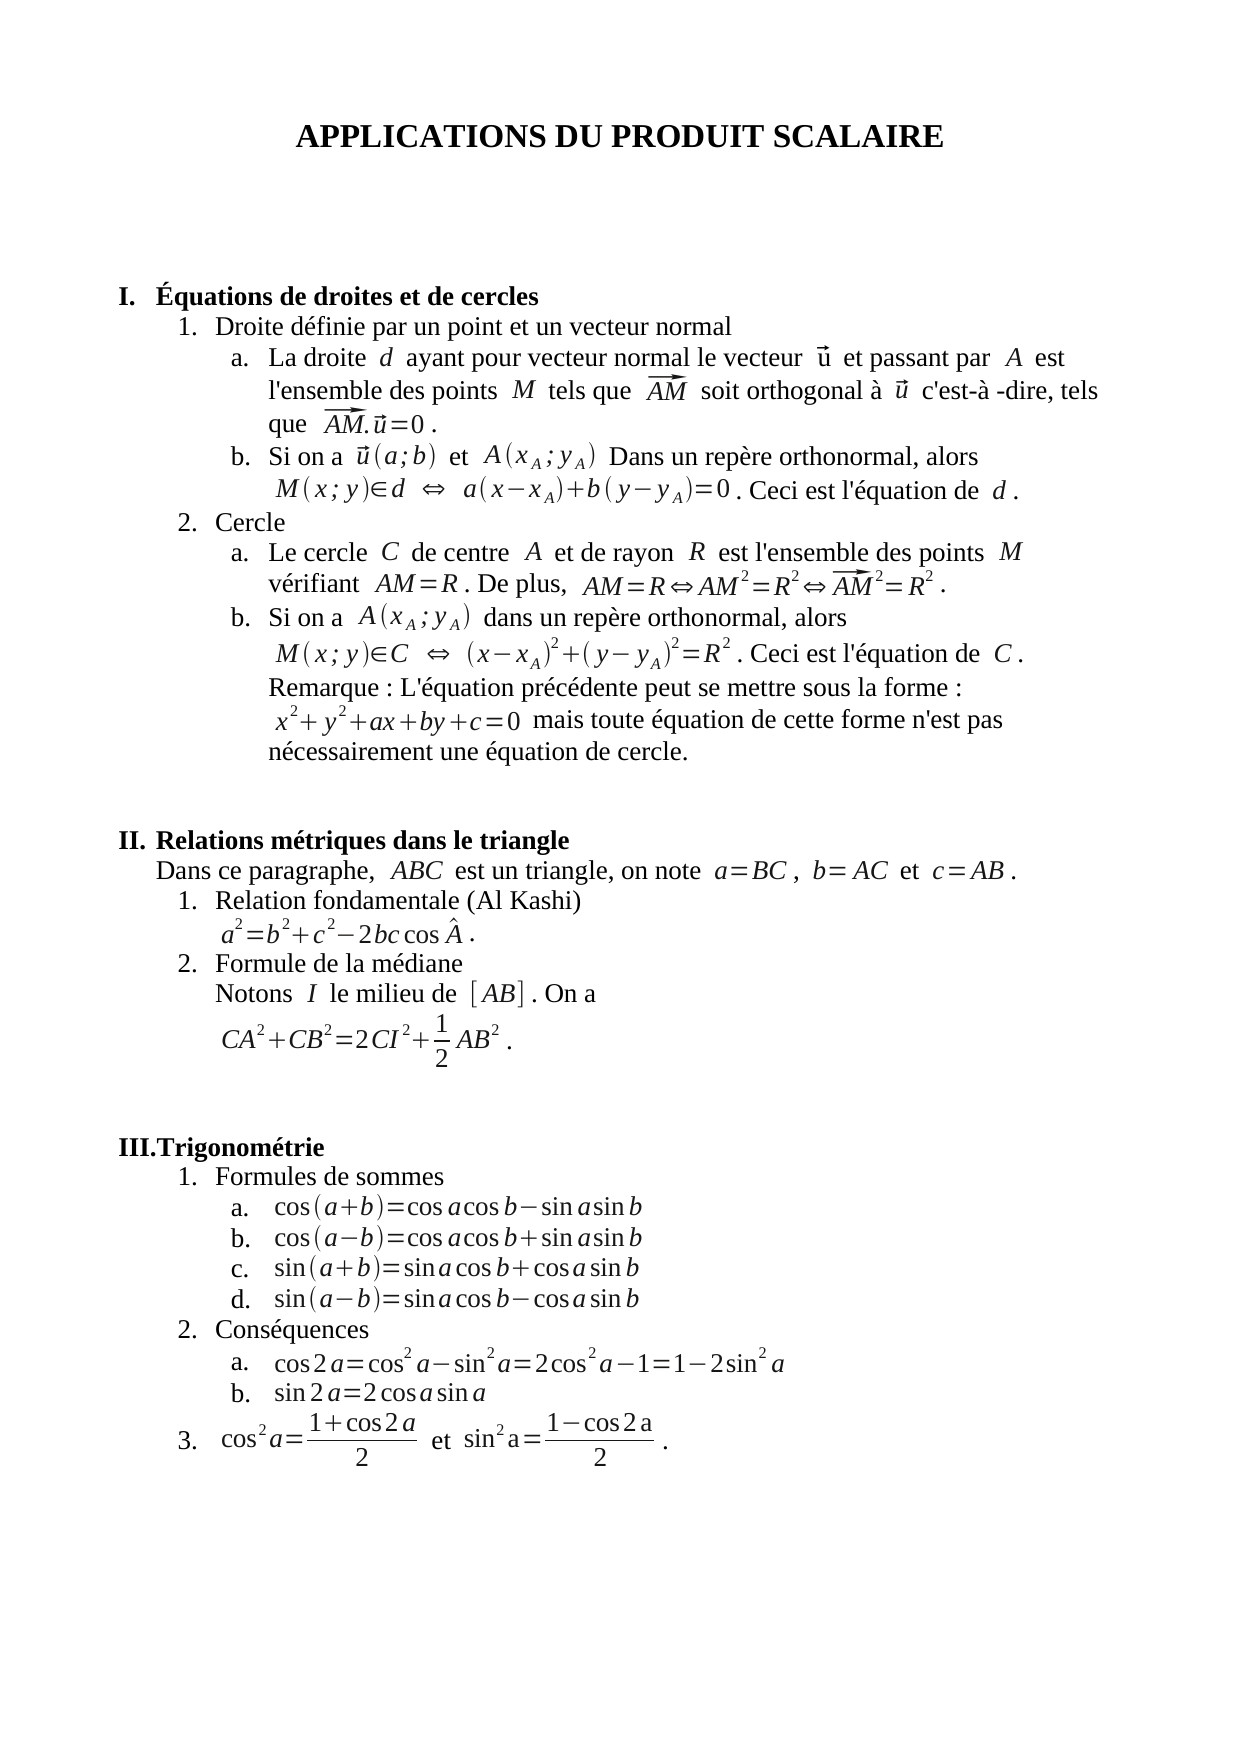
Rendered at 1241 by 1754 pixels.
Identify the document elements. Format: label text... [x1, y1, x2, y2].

list et . [177, 1408, 1122, 1472]
list La droite ayant pour vecteur normal le vecteur et passant par est l'ensemble des points tels que soit orthogonal à c'est-à -dire, tels que . [231, 341, 1122, 440]
list Conséquences [177, 1315, 1122, 1345]
list Relations métriques dans le triangle Dans ce paragraphe, est un triangle, on note , et . [118, 826, 1122, 885]
list Trigonométrie [118, 1132, 1122, 1162]
list Cercle [177, 507, 1122, 537]
list Droite définie par un point et un vecteur normal [177, 311, 1122, 341]
text APPLICATIONS DU PRODUIT SCALAIRE [118, 118, 1122, 192]
list Relation fondamentale (Al Kashi) . [177, 885, 1122, 949]
list Formule de la médiane Notons le milieu de . On a . [177, 949, 1122, 1132]
list Formules de sommes [177, 1162, 1122, 1192]
list Si on a et Dans un repère orthonormal, alors. Ceci est l'équation de . [231, 440, 1122, 507]
list Équations de droites et de cercles [118, 281, 1122, 311]
list Si on a dans un repère orthonormal, alors . Ceci est l'équation de . Remarque : L'équation précédente peut se mettre sous la forme : mais toute équation de cette forme n'est pas nécessairement une équation de cercle. [231, 601, 1122, 826]
list Le cercle de centre et de rayon est l'ensemble des points vérifiant . De plus, . [231, 537, 1122, 601]
